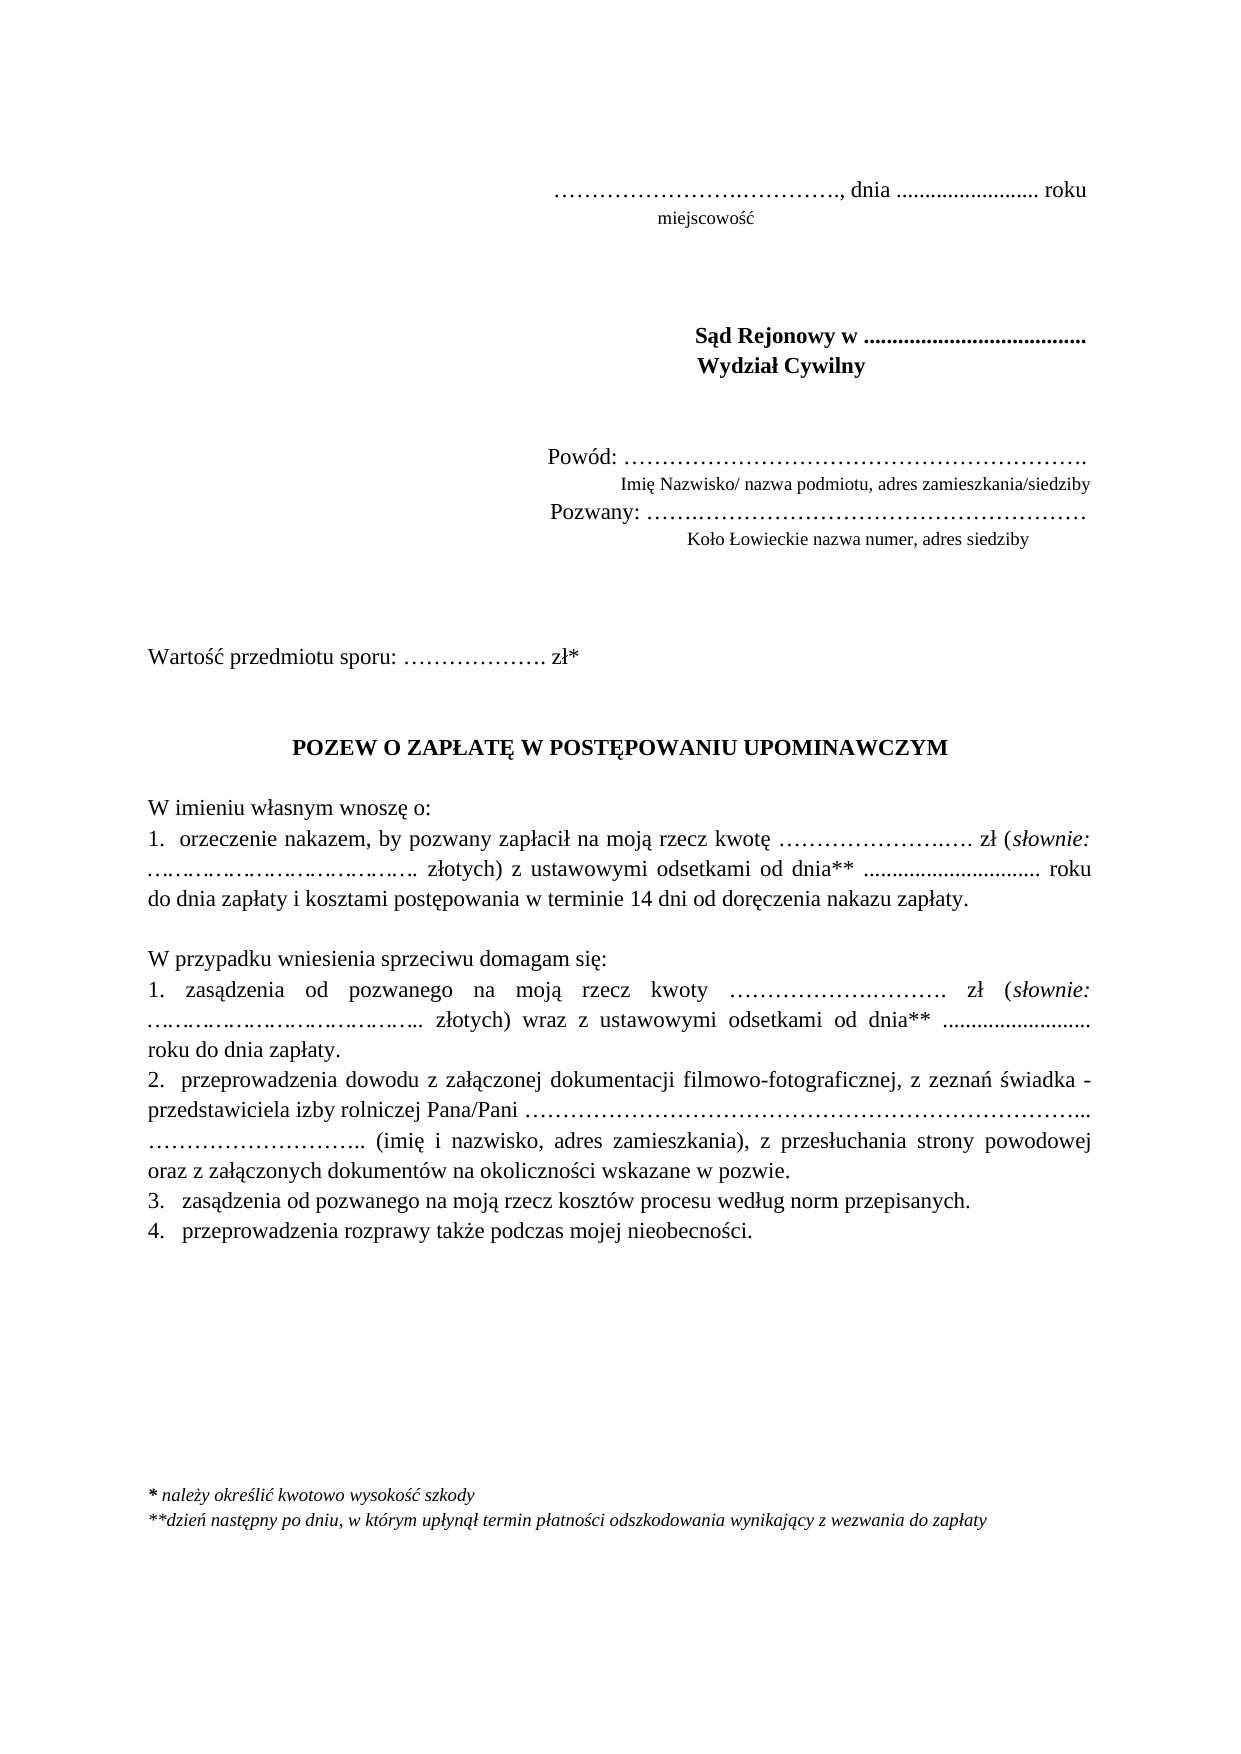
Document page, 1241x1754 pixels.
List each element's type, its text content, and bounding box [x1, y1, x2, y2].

text miejscowość [148, 207, 1093, 228]
text W przypadku wniesienia sprzeciwu domagam się: [148, 946, 1093, 972]
text Koło Łowieckie nazwa numer, adres siedziby [148, 528, 1093, 549]
text 4. przeprowadzenia rozprawy także podczas mojej nieobecności. [148, 1217, 1093, 1244]
text Wydział Cywilny [148, 352, 1093, 378]
text Sąd Rejonowy w ....................................... [148, 322, 1093, 348]
text 1. orzeczenie nakazem, by pozwany zapłacił na moją rzecz kwotę ………………….…. zł (słownie: …………………………………. złotych) z ustawowymi odsetkami od dnia** ............................... roku do dnia zapłaty i kosztami postępowania w terminie 14 dni od doręczenia nakazu zapłaty. [148, 825, 1093, 911]
text Imię Nazwisko/ nazwa podmiotu, adres zamieszkania/siedziby [148, 473, 1093, 494]
text 3. zasądzenia od pozwanego na moją rzecz kosztów procesu według norm przepisanych. [148, 1187, 1093, 1213]
text Powód: ……………………………………………………. [148, 443, 1093, 469]
text W imieniu własnym wnoszę o: [148, 794, 1093, 821]
text Wartość przedmiotu sporu: ………………. zł* [148, 643, 1093, 670]
text ……………………….. (imię i nazwisko, adres zamieszkania), z przesłuchania strony powodowej oraz z załączonych dokumentów na okoliczności wskazane w pozwie. [148, 1127, 1093, 1183]
text **dzień następny po dniu, w którym upłynął termin płatności odszkodowania wynikający z wezwania do zapłaty [148, 1509, 1093, 1530]
text 2. przeprowadzenia dowodu z załączonej dokumentacji filmowo-fotograficznej, z zeznań świadka - przedstawiciela izby rolniczej Pana/Pani ………………………………………………………………... [148, 1066, 1093, 1123]
text POZEW O ZAPŁATĘ W POSTĘPOWANIU UPOMINAWCZYM [148, 734, 1093, 760]
text 1. zasądzenia od pozwanego na moją rzecz kwoty ……………….………. zł (słownie: ………………………………….. złotych) wraz z ustawowymi odsetkami od dnia** .......................... roku do dnia zapłaty. [148, 976, 1093, 1062]
text …………………….…………., dnia ......................... roku [148, 176, 1093, 203]
text * należy określić kwotowo wysokość szkody [148, 1484, 1093, 1505]
text Pozwany: …….…………………………………………… [148, 498, 1093, 524]
